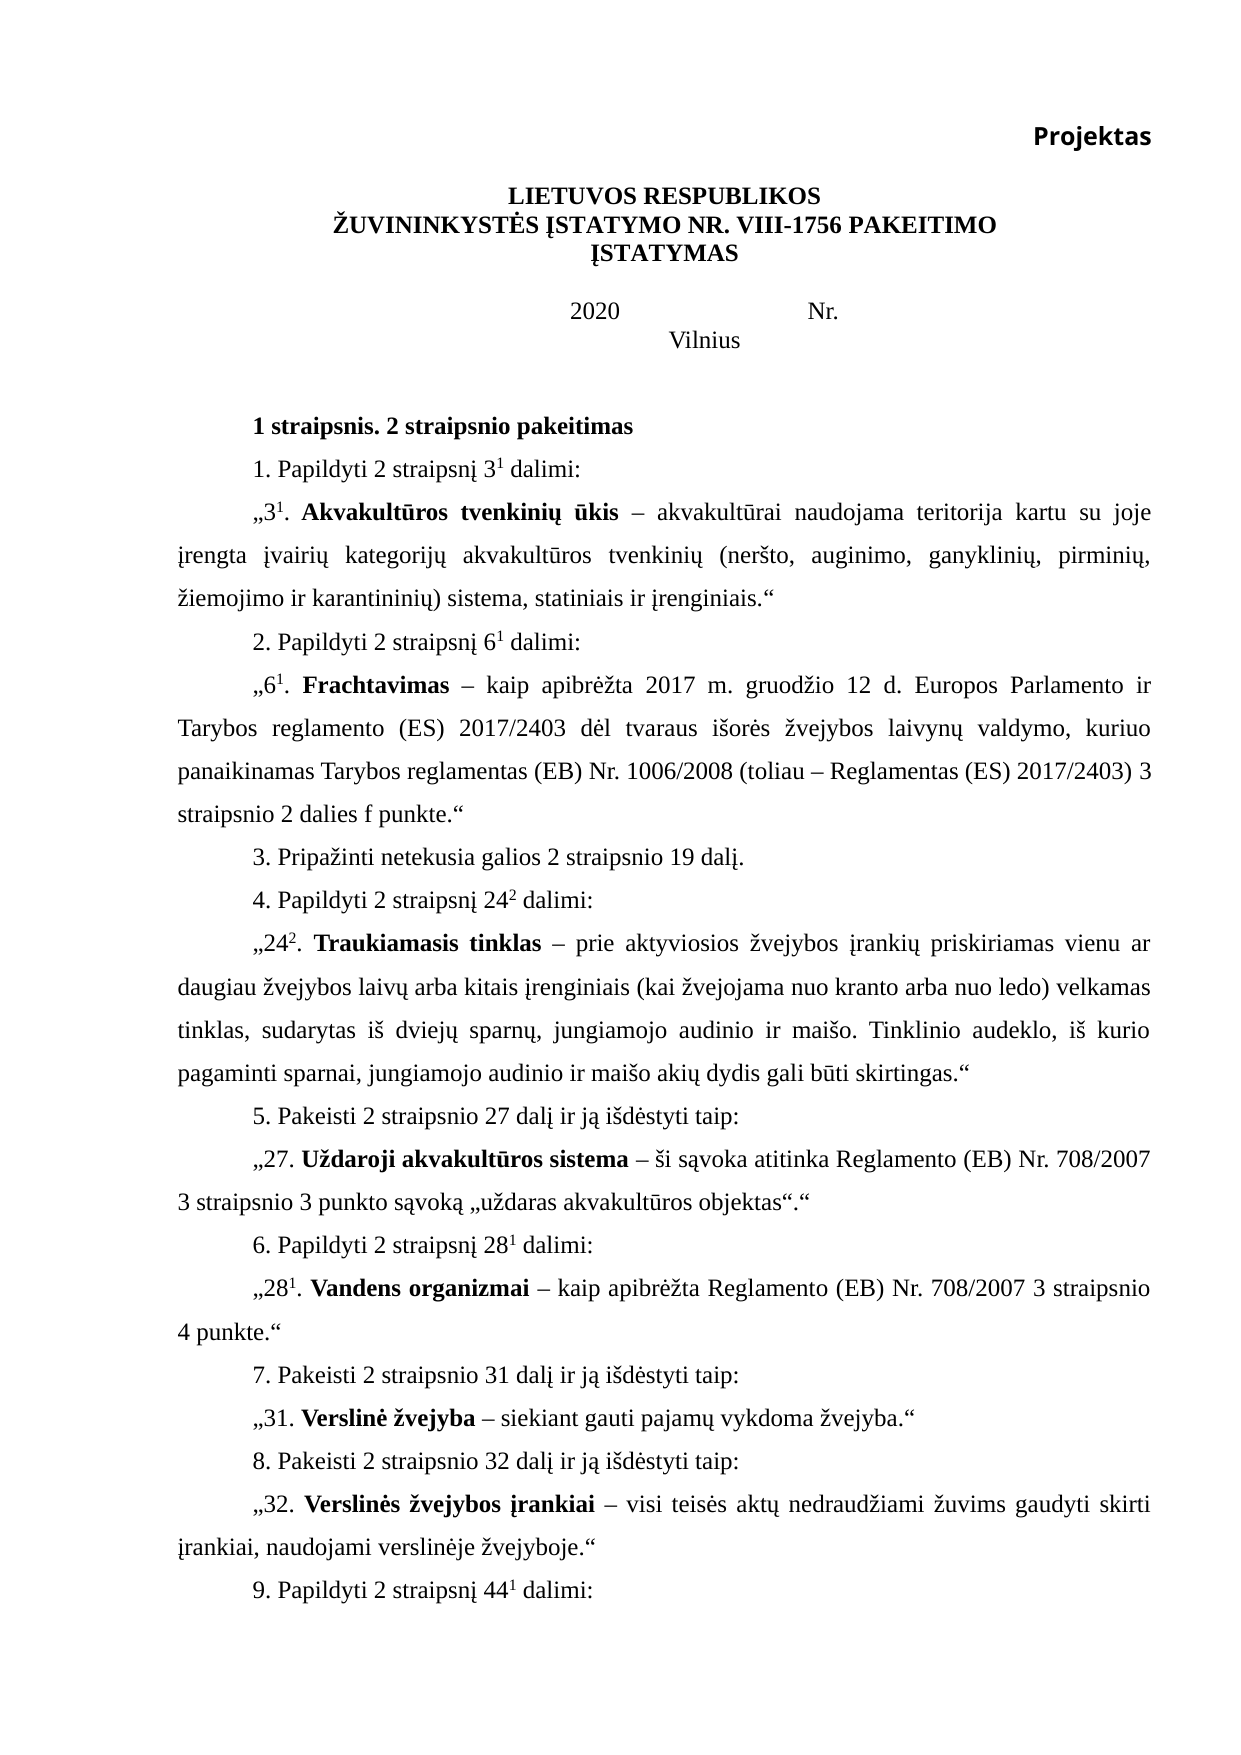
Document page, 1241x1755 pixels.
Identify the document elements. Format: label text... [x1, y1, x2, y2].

text „61. Frachtavimas – kaip apibrėžta 2017 m. gruodžio 12 d. Europos Parlamento ir Tarybos reglamento (ES) 2017/2403 dėl tvaraus išorės žvejybos laivynų valdymo, kuriuo panaikinamas Tarybos reglamentas (EB) Nr. 1006/2008 (toliau – Reglamentas (ES) 2017/2403) 3 straipsnio 2 dalies f punkte.“ [177, 670, 1152, 828]
text 5. Pakeisti 2 straipsnio 27 dalį ir ją išdėstyti taip: [177, 1101, 1152, 1130]
text ĮSTATYMAS [222, 238, 1107, 267]
text 9. Papildyti 2 straipsnį 441 dalimi: [177, 1575, 1152, 1604]
text „31. Akvakultūros tvenkinių ūkis – akvakultūrai naudojama teritorija kartu su joje įrengta įvairių kategorijų akvakultūros tvenkinių (neršto, auginimo, ganyklinių, pirminių, žiemojimo ir karantininių) sistema, statiniais ir įrenginiais.“ [177, 497, 1152, 612]
text 2. Papildyti 2 straipsnį 61 dalimi: [177, 627, 1152, 655]
text „32. Verslinės žvejybos įrankiai – visi teisės aktų nedraudžiami žuvims gaudyti skirti įrankiai, naudojami verslinėje žvejyboje.“ [177, 1489, 1152, 1561]
text LIETUVOS RESPUBLIKOS [177, 181, 1152, 210]
text 7. Pakeisti 2 straipsnio 31 dalį ir ją išdėstyti taip: [177, 1360, 1152, 1388]
text 4. Papildyti 2 straipsnį 242 dalimi: [177, 885, 1152, 914]
text 1 straipsnis. 2 straipsnio pakeitimas [177, 411, 1152, 440]
text Projektas [177, 118, 1152, 152]
text „27. Uždaroji akvakultūros sistema – ši sąvoka atitinka Reglamento (EB) Nr. 708/2007 3 straipsnio 3 punkto sąvoką „uždaras akvakultūros objektas“.“ [177, 1144, 1152, 1216]
text ŽUVININKYSTĖS ĮSTATYMO NR. VIII-1756 PAKEITIMO [222, 210, 1107, 238]
text 2020 Nr. [183, 296, 1152, 325]
text „31. Verslinė žvejyba – siekiant gauti pajamų vykdoma žvejyba.“ [177, 1403, 1152, 1432]
text 3. Pripažinti netekusia galios 2 straipsnio 19 dalį. [177, 842, 1152, 871]
text Vilnius [183, 325, 1152, 353]
text 8. Pakeisti 2 straipsnio 32 dalį ir ją išdėstyti taip: [177, 1446, 1152, 1475]
text „281. Vandens organizmai – kaip apibrėžta Reglamento (EB) Nr. 708/2007 3 straipsnio 4 punkte.“ [177, 1273, 1152, 1345]
text „242. Traukiamasis tinklas – prie aktyviosios žvejybos įrankių priskiriamas vienu ar daugiau žvejybos laivų arba kitais įrenginiais (kai žvejojama nuo kranto arba nuo ledo) velkamas tinklas, sudarytas iš dviejų sparnų, jungiamojo audinio ir maišo. Tinklinio audeklo, iš kurio pagaminti sparnai, jungiamojo audinio ir maišo akių dydis gali būti skirtingas.“ [177, 928, 1152, 1087]
text 6. Papildyti 2 straipsnį 281 dalimi: [177, 1230, 1152, 1259]
text 1. Papildyti 2 straipsnį 31 dalimi: [177, 454, 1152, 483]
